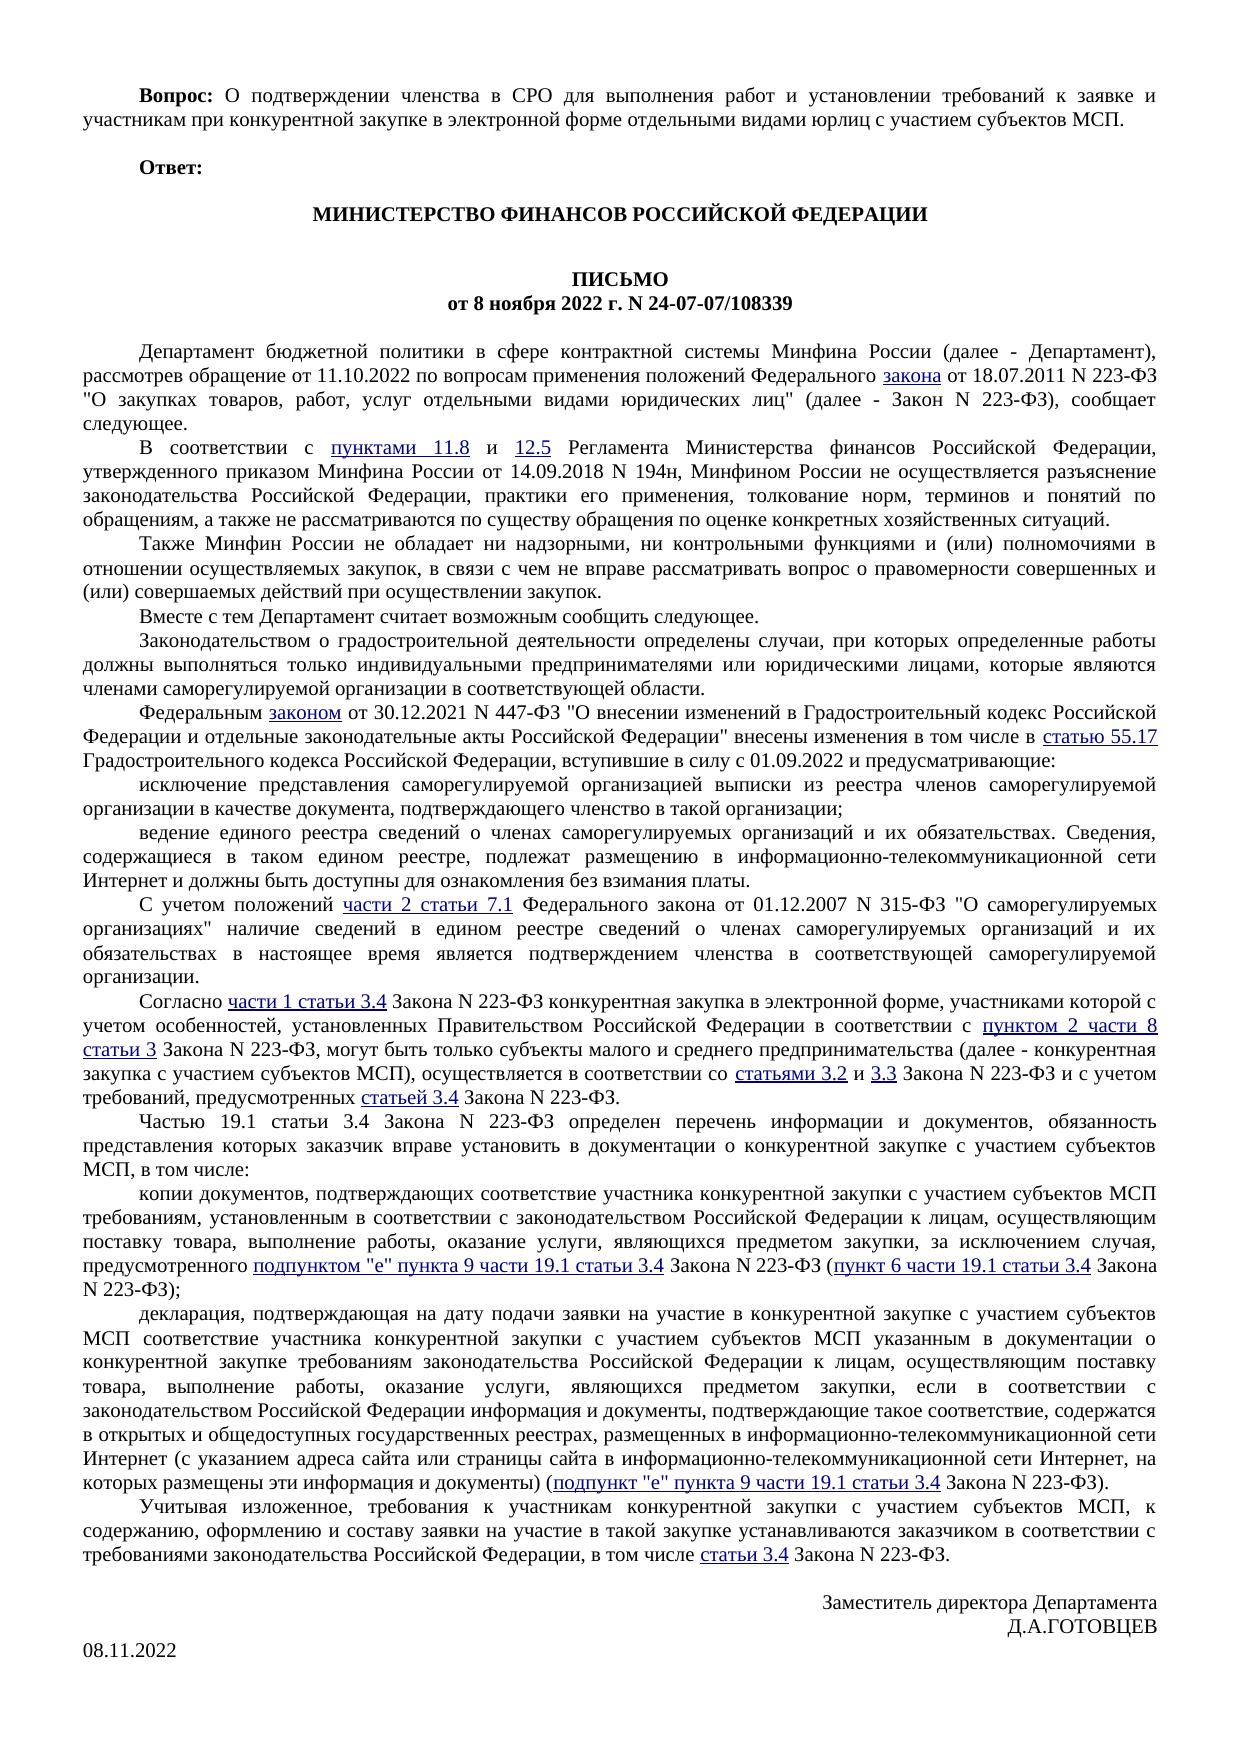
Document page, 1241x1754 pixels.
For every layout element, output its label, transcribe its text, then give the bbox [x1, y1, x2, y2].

text Учитывая изложенное, требования к участникам конкурентной закупки с участием субъектов МСП, к содержанию, оформлению и составу заявки на участие в такой закупке устанавливаются заказчиком в соответствии с требованиями законодательства Российской Федерации, в том числе статьи 3.4 Закона N 223-ФЗ. [83, 1494, 1157, 1566]
title ПИСЬМО [83, 267, 1157, 291]
text Согласно части 1 статьи 3.4 Закона N 223-ФЗ конкурентная закупка в электронной форме, участниками которой с учетом особенностей, установленных Правительством Российской Федерации в соответствии с пунктом 2 части 8 статьи 3 Закона N 223-ФЗ, могут быть только субъекты малого и среднего предпринимательства (далее - конкурентная закупка с участием субъектов МСП), осуществляется в соответствии со статьями 3.2 и 3.3 Закона N 223-ФЗ и с учетом требований, предусмотренных статьей 3.4 Закона N 223-ФЗ. [83, 988, 1157, 1109]
text Также Минфин России не обладает ни надзорными, ни контрольными функциями и (или) полномочиями в отношении осуществляемых закупок, в связи с чем не вправе рассматривать вопрос о правомерности совершенных и (или) совершаемых действий при осуществлении закупок. [83, 531, 1157, 603]
text Ответ: [83, 155, 1157, 179]
text Вопрос: О подтверждении членства в СРО для выполнения работ и установлении требований к заявке и участникам при конкурентной закупке в электронной форме отдельными видами юрлиц с участием субъектов МСП. [83, 83, 1157, 131]
text копии документов, подтверждающих соответствие участника конкурентной закупки с участием субъектов МСП требованиям, установленным в соответствии с законодательством Российской Федерации к лицам, осуществляющим поставку товара, выполнение работы, оказание услуги, являющихся предметом закупки, за исключением случая, предусмотренного подпунктом "е" пункта 9 части 19.1 статьи 3.4 Закона N 223-ФЗ (пункт 6 части 19.1 статьи 3.4 Закона N 223-ФЗ); [83, 1181, 1157, 1301]
text исключение представления саморегулируемой организацией выписки из реестра членов саморегулируемой организации в качестве документа, подтверждающего членство в такой организации; [83, 772, 1157, 820]
title МИНИСТЕРСТВО ФИНАНСОВ РОССИЙСКОЙ ФЕДЕРАЦИИ [83, 202, 1157, 226]
text Вместе с тем Департамент считает возможным сообщить следующее. [83, 603, 1157, 628]
text С учетом положений части 2 статьи 7.1 Федерального закона от 01.12.2007 N 315-ФЗ "О саморегулируемых организациях" наличие сведений в едином реестре сведений о членах саморегулируемых организаций и их обязательствах в настоящее время является подтверждением членства в соответствующей саморегулируемой организации. [83, 892, 1157, 988]
text Д.А.ГОТОВЦЕВ [83, 1614, 1157, 1638]
text Федеральным законом от 30.12.2021 N 447-ФЗ "О внесении изменений в Градостроительный кодекс Российской Федерации и отдельные законодательные акты Российской Федерации" внесены изменения в том числе в статью 55.17 Градостроительного кодекса Российской Федерации, вступившие в силу с 01.09.2022 и предусматривающие: [83, 700, 1157, 772]
text В соответствии с пунктами 11.8 и 12.5 Регламента Министерства финансов Российской Федерации, утвержденного приказом Минфина России от 14.09.2018 N 194н, Минфином России не осуществляется разъяснение законодательства Российской Федерации, практики его применения, толкование норм, терминов и понятий по обращениям, а также не рассматриваются по существу обращения по оценке конкретных хозяйственных ситуаций. [83, 435, 1157, 531]
text Частью 19.1 статьи 3.4 Закона N 223-ФЗ определен перечень информации и документов, обязанность представления которых заказчик вправе установить в документации о конкурентной закупке с участием субъектов МСП, в том числе: [83, 1109, 1157, 1181]
text Департамент бюджетной политики в сфере контрактной системы Минфина России (далее - Департамент), рассмотрев обращение от 11.10.2022 по вопросам применения положений Федерального закона от 18.07.2011 N 223-ФЗ "О закупках товаров, работ, услуг отдельными видами юридических лиц" (далее - Закон N 223-ФЗ), сообщает следующее. [83, 339, 1157, 435]
text 08.11.2022 [83, 1638, 1157, 1662]
text декларация, подтверждающая на дату подачи заявки на участие в конкурентной закупке с участием субъектов МСП соответствие участника конкурентной закупки с участием субъектов МСП указанным в документации о конкурентной закупке требованиям законодательства Российской Федерации к лицам, осуществляющим поставку товара, выполнение работы, оказание услуги, являющихся предметом закупки, если в соответствии с законодательством Российской Федерации информация и документы, подтверждающие такое соответствие, содержатся в открытых и общедоступных государственных реестрах, размещенных в информационно-телекоммуникационной сети Интернет (с указанием адреса сайта или страницы сайта в информационно-телекоммуникационной сети Интернет, на которых размещены эти информация и документы) (подпункт "е" пункта 9 части 19.1 статьи 3.4 Закона N 223-ФЗ). [83, 1301, 1157, 1494]
title от 8 ноября 2022 г. N 24-07-07/108339 [83, 291, 1157, 315]
text ведение единого реестра сведений о членах саморегулируемых организаций и их обязательствах. Сведения, содержащиеся в таком едином реестре, подлежат размещению в информационно-телекоммуникационной сети Интернет и должны быть доступны для ознакомления без взимания платы. [83, 820, 1157, 892]
text Заместитель директора Департамента [83, 1590, 1157, 1614]
text Законодательством о градостроительной деятельности определены случаи, при которых определенные работы должны выполняться только индивидуальными предпринимателями или юридическими лицами, которые являются членами саморегулируемой организации в соответствующей области. [83, 628, 1157, 700]
